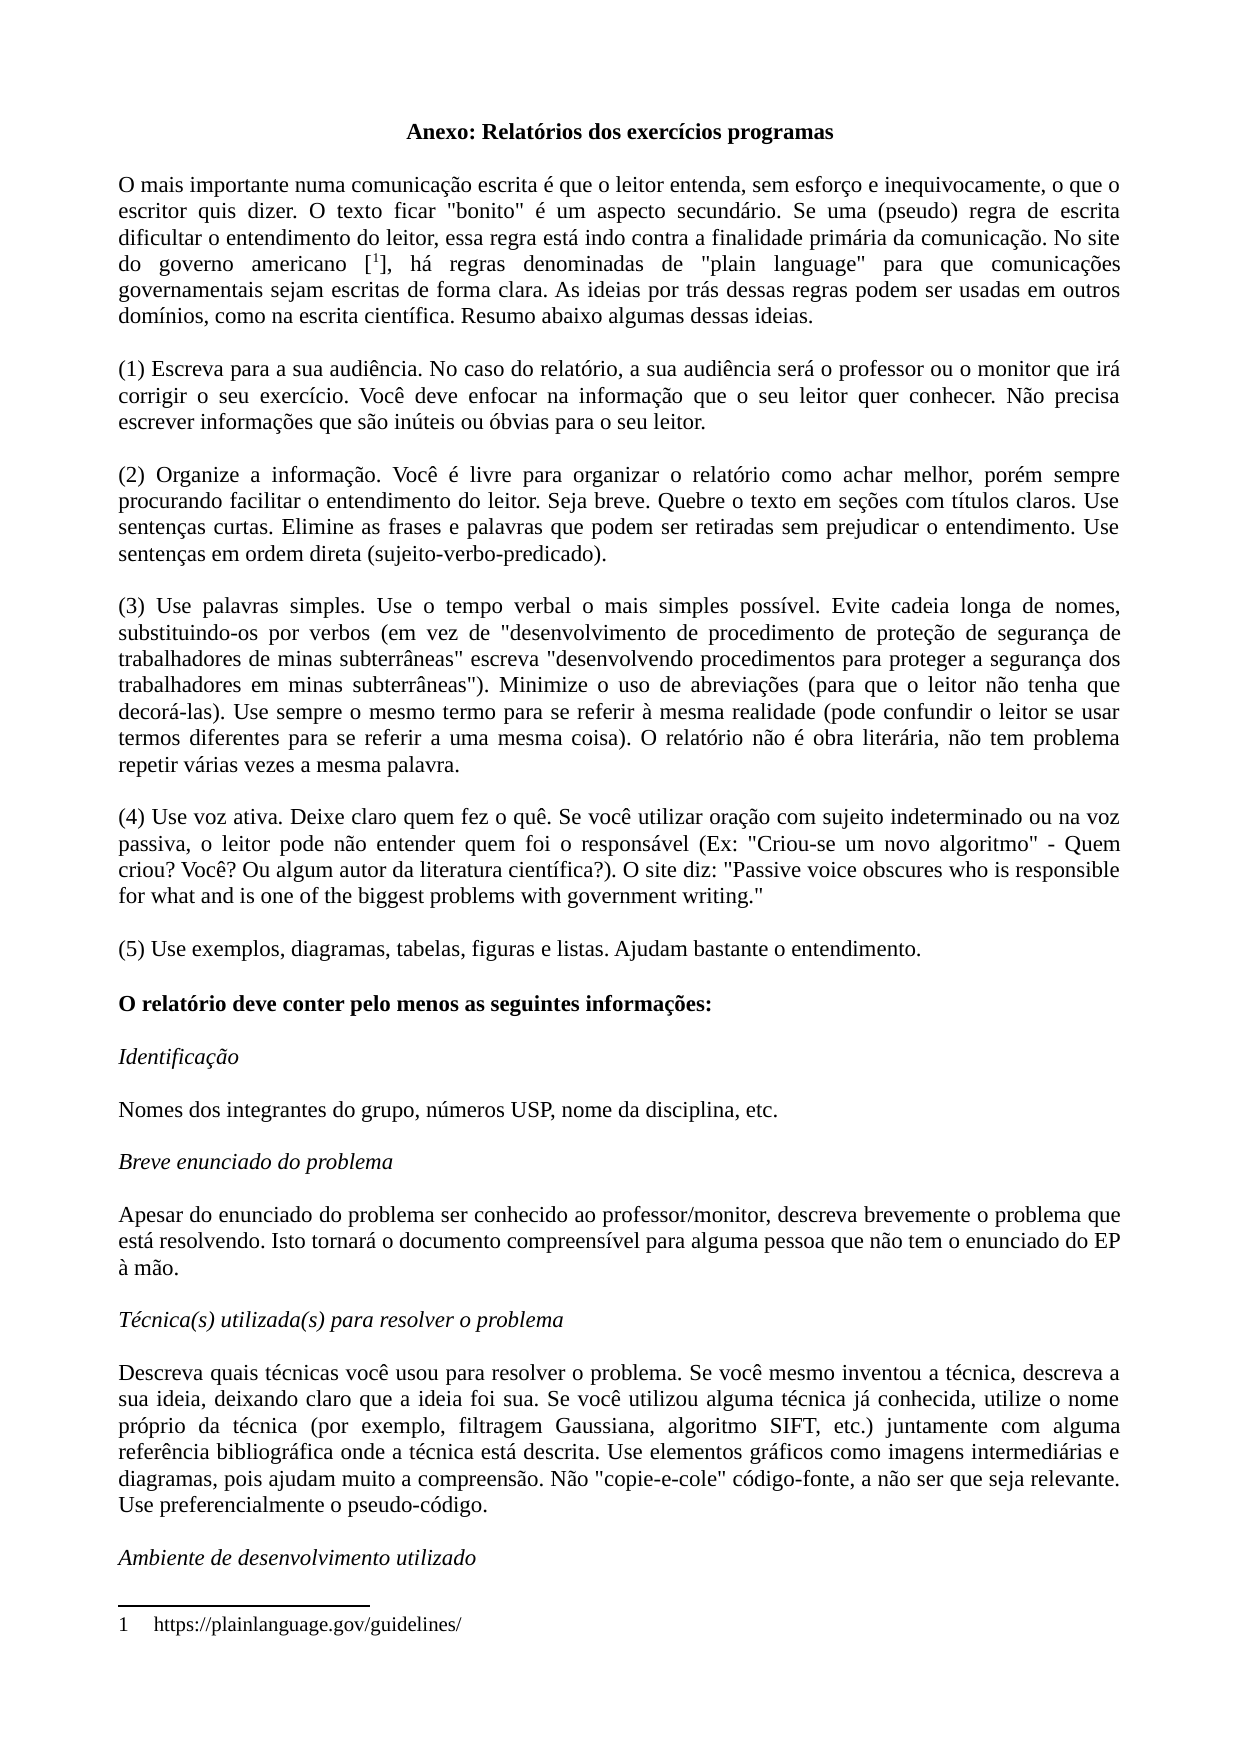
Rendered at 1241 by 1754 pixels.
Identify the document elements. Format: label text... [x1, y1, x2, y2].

text (1) Escreva para a sua audiência. No caso do relatório, a sua audiência será o professor ou o monitor que irá corrigir o seu exercício. Você deve enfocar na informação que o seu leitor quer conhecer. Não precisa escrever informações que são inúteis ou óbvias para o seu leitor. [118, 355, 1122, 434]
text https://plainlanguage.gov/guidelines/ [118, 1612, 1122, 1636]
subtitle Breve enunciado do problema [118, 1148, 1122, 1175]
subtitle Técnica(s) utilizada(s) para resolver o problema [118, 1306, 1122, 1333]
subtitle Apesar do enunciado do problema ser conhecido ao professor/monitor, descreva brevemente o problema que está resolvendo. Isto tornará o documento compreensível para alguma pessoa que não tem o enunciado do EP à mão. [118, 1201, 1122, 1280]
text Descreva quais técnicas você usou para resolver o problema. Se você mesmo inventou a técnica, descreva a sua ideia, deixando claro que a ideia foi sua. Se você utilizou alguma técnica já conhecida, utilize o nome próprio da técnica (por exemplo, filtragem Gaussiana, algoritmo SIFT, etc.) juntamente com alguma referência bibliográfica onde a técnica está descrita. Use elementos gráficos como imagens intermediárias e diagramas, pois ajudam muito a compreensão. Não "copie-e-cole" código-fonte, a não ser que seja relevante. Use preferencialmente o pseudo-código. [118, 1359, 1122, 1517]
subtitle Ambiente de desenvolvimento utilizado [118, 1544, 1122, 1570]
text (3) Use palavras simples. Use o tempo verbal o mais simples possível. Evite cadeia longa de nomes, substituindo-os por verbos (em vez de "desenvolvimento de procedimento de proteção de segurança de trabalhadores de minas subterrâneas" escreva "desenvolvendo procedimentos para proteger a segurança dos trabalhadores em minas subterrâneas"). Minimize o uso de abreviações (para que o leitor não tenha que decorá-las). Use sempre o mesmo termo para se referir à mesma realidade (pode confundir o leitor se usar termos diferentes para se referir a uma mesma coisa). O relatório não é obra literária, não tem problema repetir várias vezes a mesma palavra. [118, 592, 1122, 777]
text O relatório deve conter pelo menos as seguintes informações: [118, 990, 1122, 1017]
text (2) Organize a informação. Você é livre para organizar o relatório como achar melhor, porém sempre procurando facilitar o entendimento do leitor. Seja breve. Quebre o texto em seções com títulos claros. Use sentenças curtas. Elimine as frases e palavras que podem ser retiradas sem prejudicar o entendimento. Use sentenças em ordem direta (sujeito-verbo-predicado). [118, 461, 1122, 566]
text Nomes dos integrantes do grupo, números USP, nome da disciplina, etc. [118, 1096, 1122, 1122]
text Anexo: Relatórios dos exercícios programas [118, 118, 1122, 144]
text O mais importante numa comunicação escrita é que o leitor entenda, sem esforço e inequivocamente, o que o escritor quis dizer. O texto ficar "bonito" é um aspecto secundário. Se uma (pseudo) regra de escrita dificultar o entendimento do leitor, essa regra está indo contra a finalidade primária da comunicação. No site do governo americano [], há regras denominadas de "plain language" para que comunicações governamentais sejam escritas de forma clara. As ideias por trás dessas regras podem ser usadas em outros domínios, como na escrita científica. Resumo abaixo algumas dessas ideias. [118, 171, 1122, 329]
text (5) Use exemplos, diagramas, tabelas, figuras e listas. Ajudam bastante o entendimento. [118, 935, 1122, 961]
text (4) Use voz ativa. Deixe claro quem fez o quê. Se você utilizar oração com sujeito indeterminado ou na voz passiva, o leitor pode não entender quem foi o responsável (Ex: "Criou-se um novo algoritmo" - Quem criou? Você? Ou algum autor da literatura científica?). O site diz: "Passive voice obscures who is responsible for what and is one of the biggest problems with government writing." [118, 803, 1122, 909]
subtitle Identificação [118, 1043, 1122, 1069]
